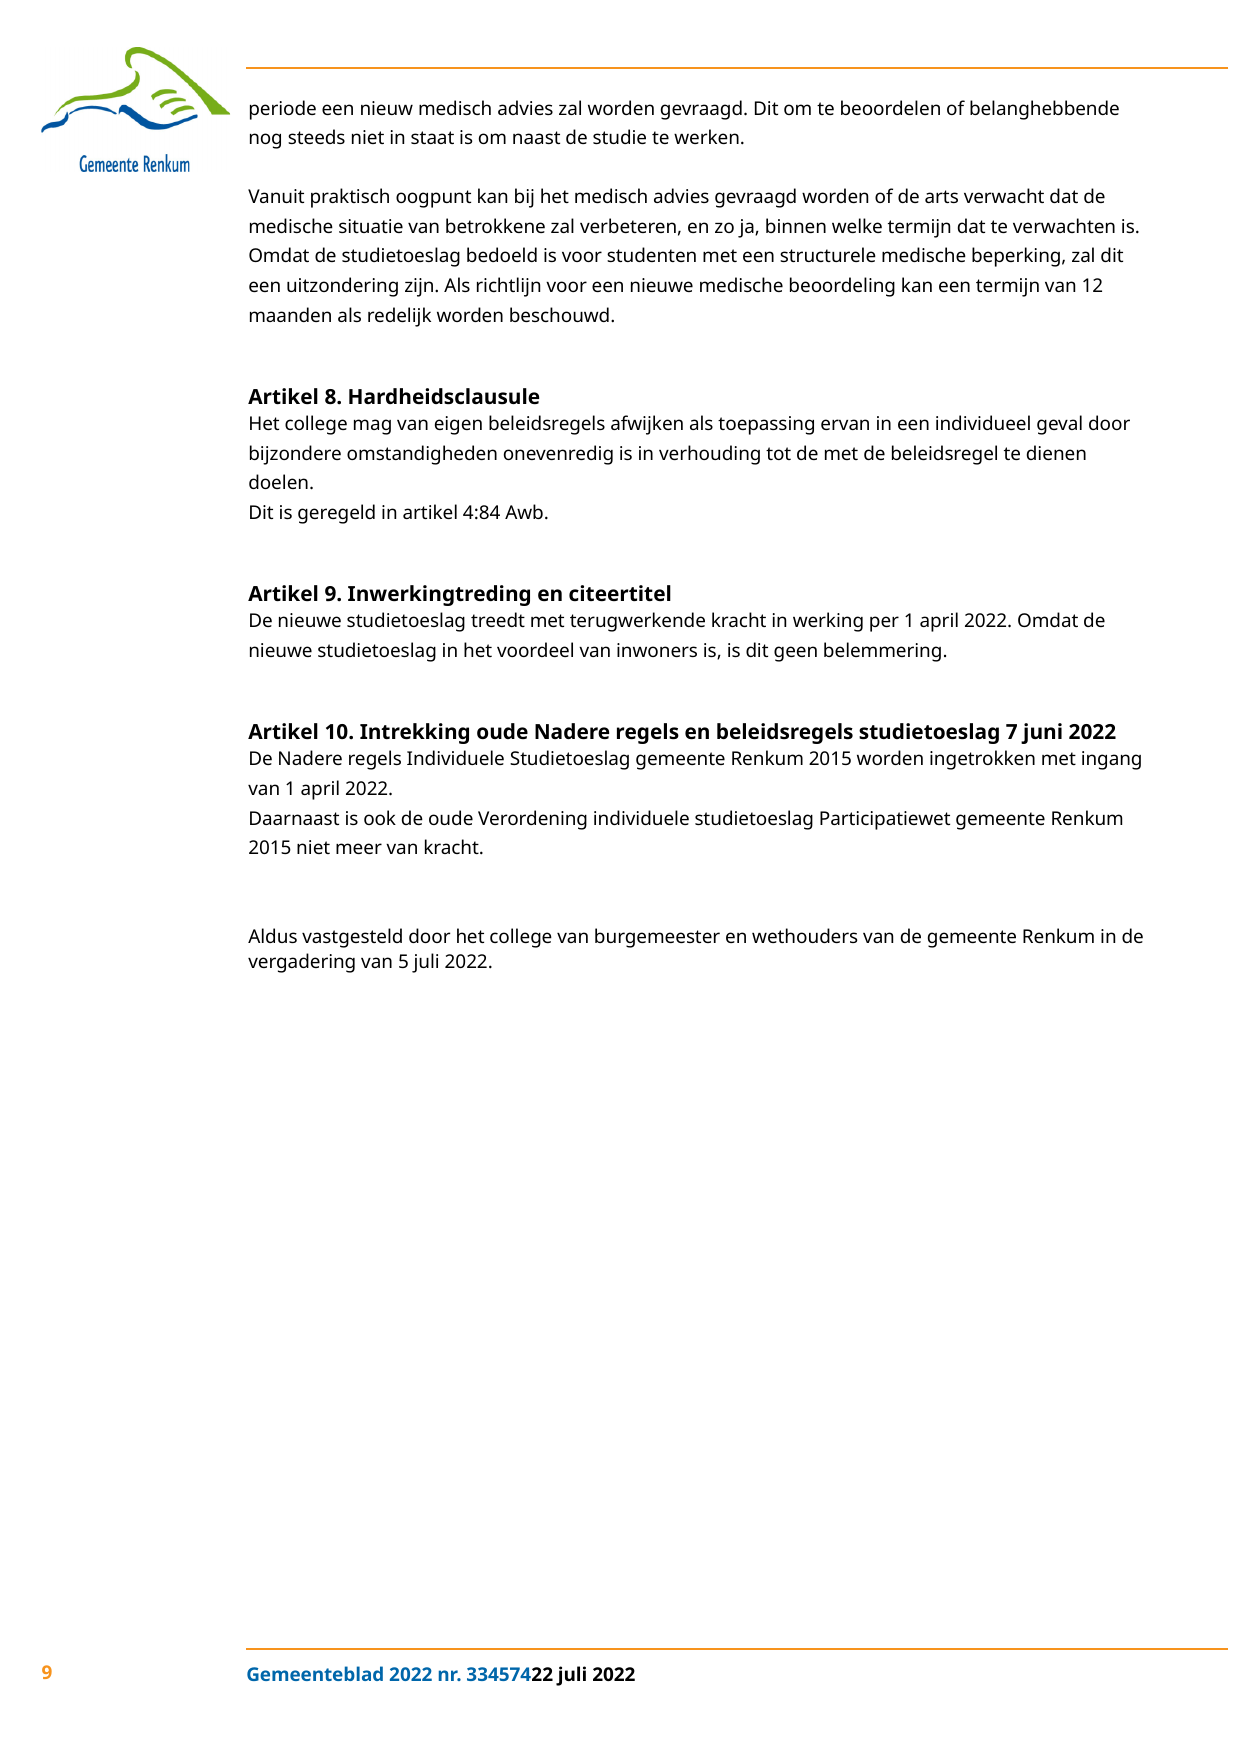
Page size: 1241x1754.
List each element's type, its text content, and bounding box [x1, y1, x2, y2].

text periode een nieuw medisch advies zal worden gevraagd. Dit om te beoordelen of belanghebbende nog steeds niet in staat is om naast de studie te werken. [248, 95, 1152, 150]
text De nieuwe studietoeslag treedt met terugwerkende kracht in werking per 1 april 2022. Omdat de nieuwe studietoeslag in het voordeel van inwoners is, is dit geen belemmering. [248, 607, 1152, 663]
text Artikel 9. Inwerkingtreding en citeertitel [248, 579, 1152, 607]
text Dit is geregeld in artikel 4:84 Awb. [248, 499, 1152, 525]
text Daarnaast is ook de oude Verordening individuele studietoeslag Participatiewet gemeente Renkum 2015 niet meer van kracht. [248, 805, 1152, 860]
text bijzondere omstandigheden onevenredig is in verhouding tot de met de beleidsregel te dienen doelen. [248, 440, 1152, 495]
text Artikel 8. Hardheidsclausule [248, 382, 1152, 410]
text Het college mag van eigen beleidsregels afwijken als toepassing ervan in een individueel geval door [248, 410, 1152, 436]
text Aldus vastgesteld door het college van burgemeester en wethouders van de gemeente Renkum in de vergadering van 5 juli 2022. [248, 923, 1152, 974]
text Vanuit praktisch oogpunt kan bij het medisch advies gevraagd worden of de arts verwacht dat de medische situatie van betrokkene zal verbeteren, en zo ja, binnen welke termijn dat te verwachten is. Omdat de studietoeslag bedoeld is voor studenten met een structurele medische beperking, zal dit een uitzondering zijn. Als richtlijn voor een nieuwe medische beoordeling kan een termijn van 12 maanden als redelijk worden beschouwd. [248, 183, 1152, 328]
picture [41, 47, 231, 172]
text Artikel 10. Intrekking oude Nadere regels en beleidsregels studietoeslag 7 juni 2022 [248, 717, 1152, 746]
text De Nadere regels Individuele Studietoeslag gemeente Renkum 2015 worden ingetrokken met ingang van 1 april 2022. [248, 746, 1152, 801]
